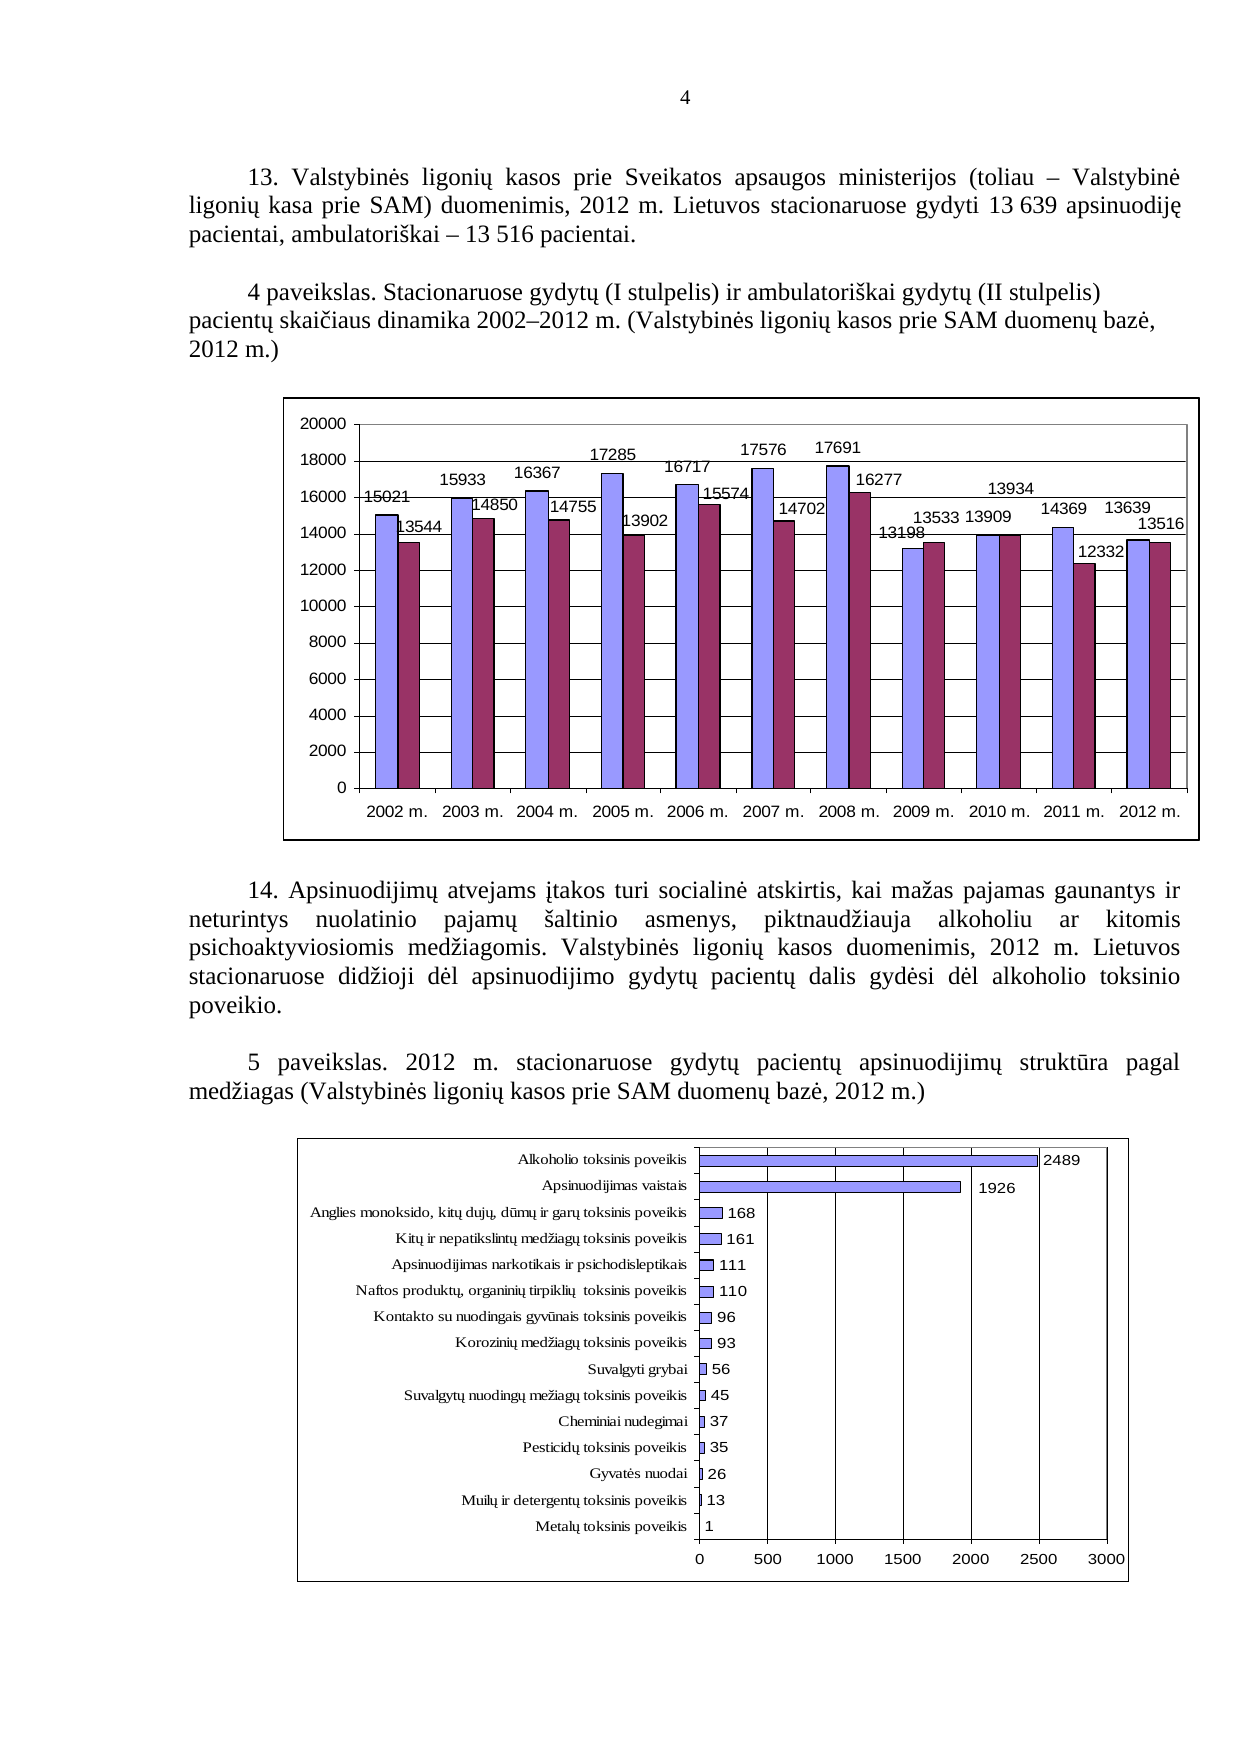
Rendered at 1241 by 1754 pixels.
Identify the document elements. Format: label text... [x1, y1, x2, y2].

text 4 paveikslas. Stacionaruose gydytų (I stulpelis) ir ambulatoriškai gydytų (II stulpelis) pacientų skaičiaus dinamika 2002–2012 m. (Valstybinės ligonių kasos prie SAM duomenų bazė, 2012 m.) [188, 277, 1181, 363]
text 13. Valstybinės ligonių kasos prie Sveikatos apsaugos ministerijos (toliau – Valstybinė ligonių kasa prie SAM) duomenimis, 2012 m. Lietuvos stacionaruose gydyti 13 639 apsinuodiję pacientai, ambulatoriškai – 13 516 pacientai. [188, 162, 1181, 248]
text 14. Apsinuodijimų atvejams įtakos turi socialinė atskirtis, kai mažas pajamas gaunantys ir neturintys nuolatinio pajamų šaltinio asmenys, piktnaudžiauja alkoholiu ar kitomis psichoaktyviosiomis medžiagomis. Valstybinės ligonių kasos duomenimis, 2012 m. Lietuvos stacionaruose didžioji dėl apsinuodijimo gydytų pacientų dalis gydėsi dėl alkoholio toksinio poveikio. [188, 875, 1181, 1019]
text 5 paveikslas. 2012 m. stacionaruose gydytų pacientų apsinuodijimų struktūra pagal medžiagas (Valstybinės ligonių kasos prie SAM duomenų bazė, 2012 m.) [188, 1047, 1181, 1105]
